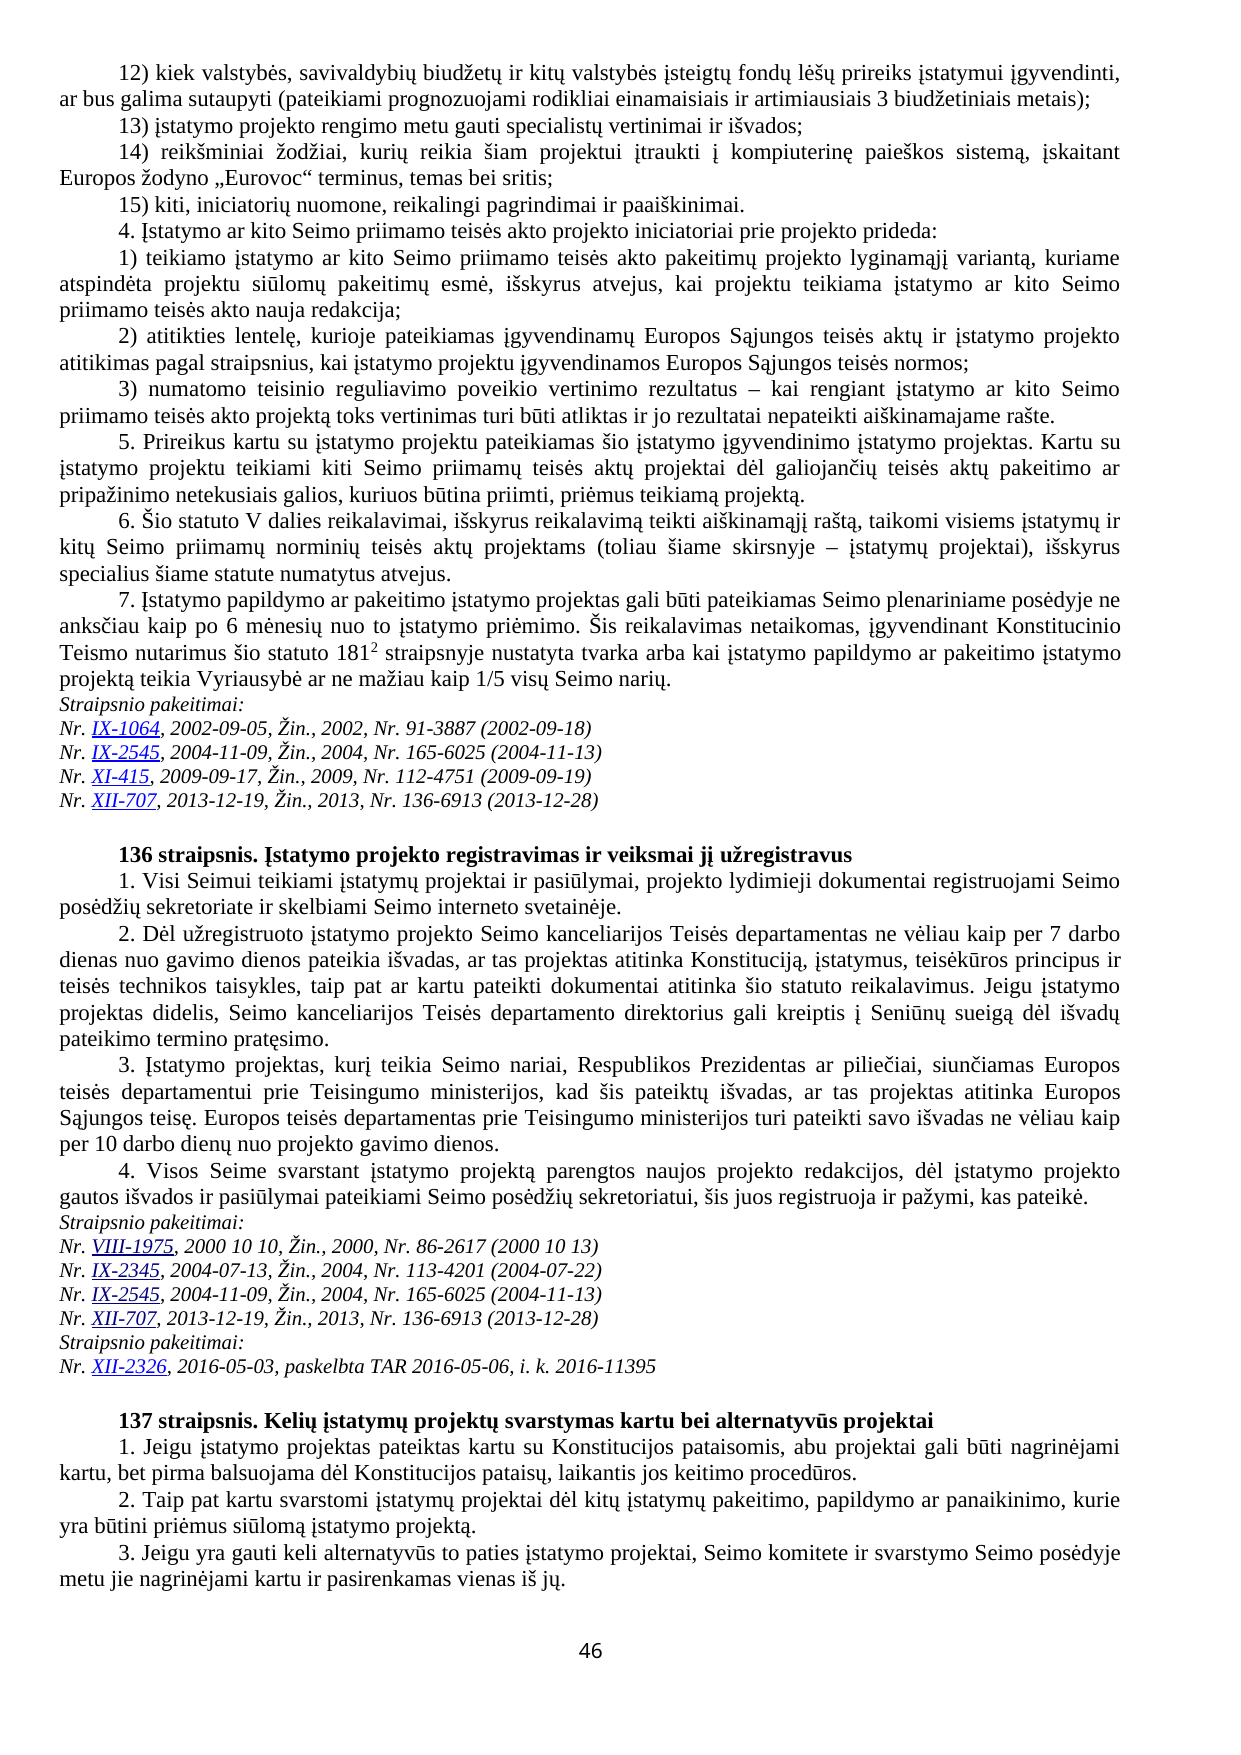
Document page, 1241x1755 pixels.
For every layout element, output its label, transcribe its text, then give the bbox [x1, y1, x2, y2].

text 5. Prireikus kartu su įstatymo projektu pateikiamas šio įstatymo įgyvendinimo įstatymo projektas. Kartu su įstatymo projektu teikiami kiti Seimo priimamų teisės aktų projektai dėl galiojančių teisės aktų pakeitimo ar pripažinimo netekusiais galios, kuriuos būtina priimti, priėmus teikiamą projektą. [59, 428, 1122, 507]
text 2) atitikties lentelę, kurioje pateikiamas įgyvendinamų Europos Sąjungos teisės aktų ir įstatymo projekto atitikimas pagal straipsnius, kai įstatymo projektu įgyvendinamos Europos Sąjungos teisės normos; [59, 323, 1122, 375]
text 4. Įstatymo ar kito Seimo priimamo teisės akto projekto iniciatoriai prie projekto prideda: [59, 217, 1122, 243]
text 14) reikšminiai žodžiai, kurių reikia šiam projektui įtraukti į kompiuterinę paieškos sistemą, įskaitant Europos žodyno „Eurovoc“ terminus, temas bei sritis; [59, 138, 1122, 191]
text 15) kiti, iniciatorių nuomone, reikalingi pagrindimai ir paaiškinimai. [59, 191, 1122, 217]
text 3. Įstatymo projektas, kurį teikia Seimo nariai, Respublikos Prezidentas ar piliečiai, siunčiamas Europos teisės departamentui prie Teisingumo ministerijos, kad šis pateiktų išvadas, ar tas projektas atitinka Europos Sąjungos teisę. Europos teisės departamentas prie Teisingumo ministerijos turi pateikti savo išvadas ne vėliau kaip per 10 darbo dienų nuo projekto gavimo dienos. [59, 1051, 1122, 1157]
text Nr. IX-2345, 2004-07-13, Žin., 2004, Nr. 113-4201 (2004-07-22) [59, 1258, 1122, 1282]
text Nr. IX-2545, 2004-11-09, Žin., 2004, Nr. 165-6025 (2004-11-13) [59, 740, 1122, 764]
text Nr. IX-2545, 2004-11-09, Žin., 2004, Nr. 165-6025 (2004-11-13) [59, 1282, 1122, 1306]
text 3. Jeigu yra gauti keli alternatyvūs to paties įstatymo projektai, Seimo komitete ir svarstymo Seimo posėdyje metu jie nagrinėjami kartu ir pasirenkamas vienas iš jų. [59, 1538, 1122, 1591]
text 7. Įstatymo papildymo ar pakeitimo įstatymo projektas gali būti pateikiamas Seimo plenariniame posėdyje ne anksčiau kaip po 6 mėnesių nuo to įstatymo priėmimo. Šis reikalavimas netaikomas, įgyvendinant Konstitucinio Teismo nutarimus šio statuto 1812 straipsnyje nustatyta tvarka arba kai įstatymo papildymo ar pakeitimo įstatymo projektą teikia Vyriausybė ar ne mažiau kaip 1/5 visų Seimo narių. [59, 586, 1122, 692]
text Straipsnio pakeitimai: [59, 1330, 1122, 1354]
text 2. Taip pat kartu svarstomi įstatymų projektai dėl kitų įstatymų pakeitimo, papildymo ar panaikinimo, kurie yra būtini priėmus siūlomą įstatymo projektą. [59, 1486, 1122, 1538]
text 137 straipsnis. Kelių įstatymų projektų svarstymas kartu bei alternatyvūs projektai [118, 1407, 1122, 1433]
text 2. Dėl užregistruoto įstatymo projekto Seimo kanceliarijos Teisės departamentas ne vėliau kaip per 7 darbo dienas nuo gavimo dienos pateikia išvadas, ar tas projektas atitinka Konstituciją, įstatymus, teisėkūros principus ir teisės technikos taisykles, taip pat ar kartu pateikti dokumentai atitinka šio statuto reikalavimus. Jeigu įstatymo projektas didelis, Seimo kanceliarijos Teisės departamento direktorius gali kreiptis į Seniūnų sueigą dėl išvadų pateikimo termino pratęsimo. [59, 920, 1122, 1051]
text 4. Visos Seime svarstant įstatymo projektą parengtos naujos projekto redakcijos, dėl įstatymo projekto gautos išvados ir pasiūlymai pateikiami Seimo posėdžių sekretoriatui, šis juos registruoja ir pažymi, kas pateikė. [59, 1157, 1122, 1209]
text 12) kiek valstybės, savivaldybių biudžetų ir kitų valstybės įsteigtų fondų lėšų prireiks įstatymui įgyvendinti, ar bus galima sutaupyti (pateikiami prognozuojami rodikliai einamaisiais ir artimiausiais 3 biudžetiniais metais); [59, 59, 1122, 112]
text Nr. XII-707, 2013-12-19, Žin., 2013, Nr. 136-6913 (2013-12-28) [59, 788, 1122, 812]
text Nr. XI-415, 2009-09-17, Žin., 2009, Nr. 112-4751 (2009-09-19) [59, 764, 1122, 788]
text 6. Šio statuto V dalies reikalavimai, išskyrus reikalavimą teikti aiškinamąjį raštą, taikomi visiems įstatymų ir kitų Seimo priimamų norminių teisės aktų projektams (toliau šiame skirsnyje – įstatymų projektai), išskyrus specialius šiame statute numatytus atvejus. [59, 507, 1122, 586]
text Nr. VIII-1975, 2000 10 10, Žin., 2000, Nr. 86-2617 (2000 10 13) [59, 1234, 1122, 1258]
text 13) įstatymo projekto rengimo metu gauti specialistų vertinimai ir išvados; [59, 112, 1122, 138]
text 1. Jeigu įstatymo projektas pateiktas kartu su Konstitucijos pataisomis, abu projektai gali būti nagrinėjami kartu, bet pirma balsuojama dėl Konstitucijos pataisų, laikantis jos keitimo procedūros. [59, 1433, 1122, 1486]
text 1) teikiamo įstatymo ar kito Seimo priimamo teisės akto pakeitimų projekto lyginamąjį variantą, kuriame atspindėta projektu siūlomų pakeitimų esmė, išskyrus atvejus, kai projektu teikiama įstatymo ar kito Seimo priimamo teisės akto nauja redakcija; [59, 243, 1122, 323]
text Nr. XII-2326, 2016-05-03, paskelbta TAR 2016-05-06, i. k. 2016-11395 [59, 1354, 1122, 1378]
text 136 straipsnis. Įstatymo projekto registravimas ir veiksmai jį užregistravus [59, 841, 1122, 867]
text Straipsnio pakeitimai: [59, 692, 1122, 716]
text 3) numatomo teisinio reguliavimo poveikio vertinimo rezultatus – kai rengiant įstatymo ar kito Seimo priimamo teisės akto projektą toks vertinimas turi būti atliktas ir jo rezultatai nepateikti aiškinamajame rašte. [59, 375, 1122, 428]
text 1. Visi Seimui teikiami įstatymų projektai ir pasiūlymai, projekto lydimieji dokumentai registruojami Seimo posėdžių sekretoriate ir skelbiami Seimo interneto svetainėje. [59, 867, 1122, 920]
text Nr. IX-1064, 2002-09-05, Žin., 2002, Nr. 91-3887 (2002-09-18) [59, 716, 1122, 740]
text Nr. XII-707, 2013-12-19, Žin., 2013, Nr. 136-6913 (2013-12-28) [59, 1306, 1122, 1330]
text Straipsnio pakeitimai: [59, 1209, 1122, 1234]
